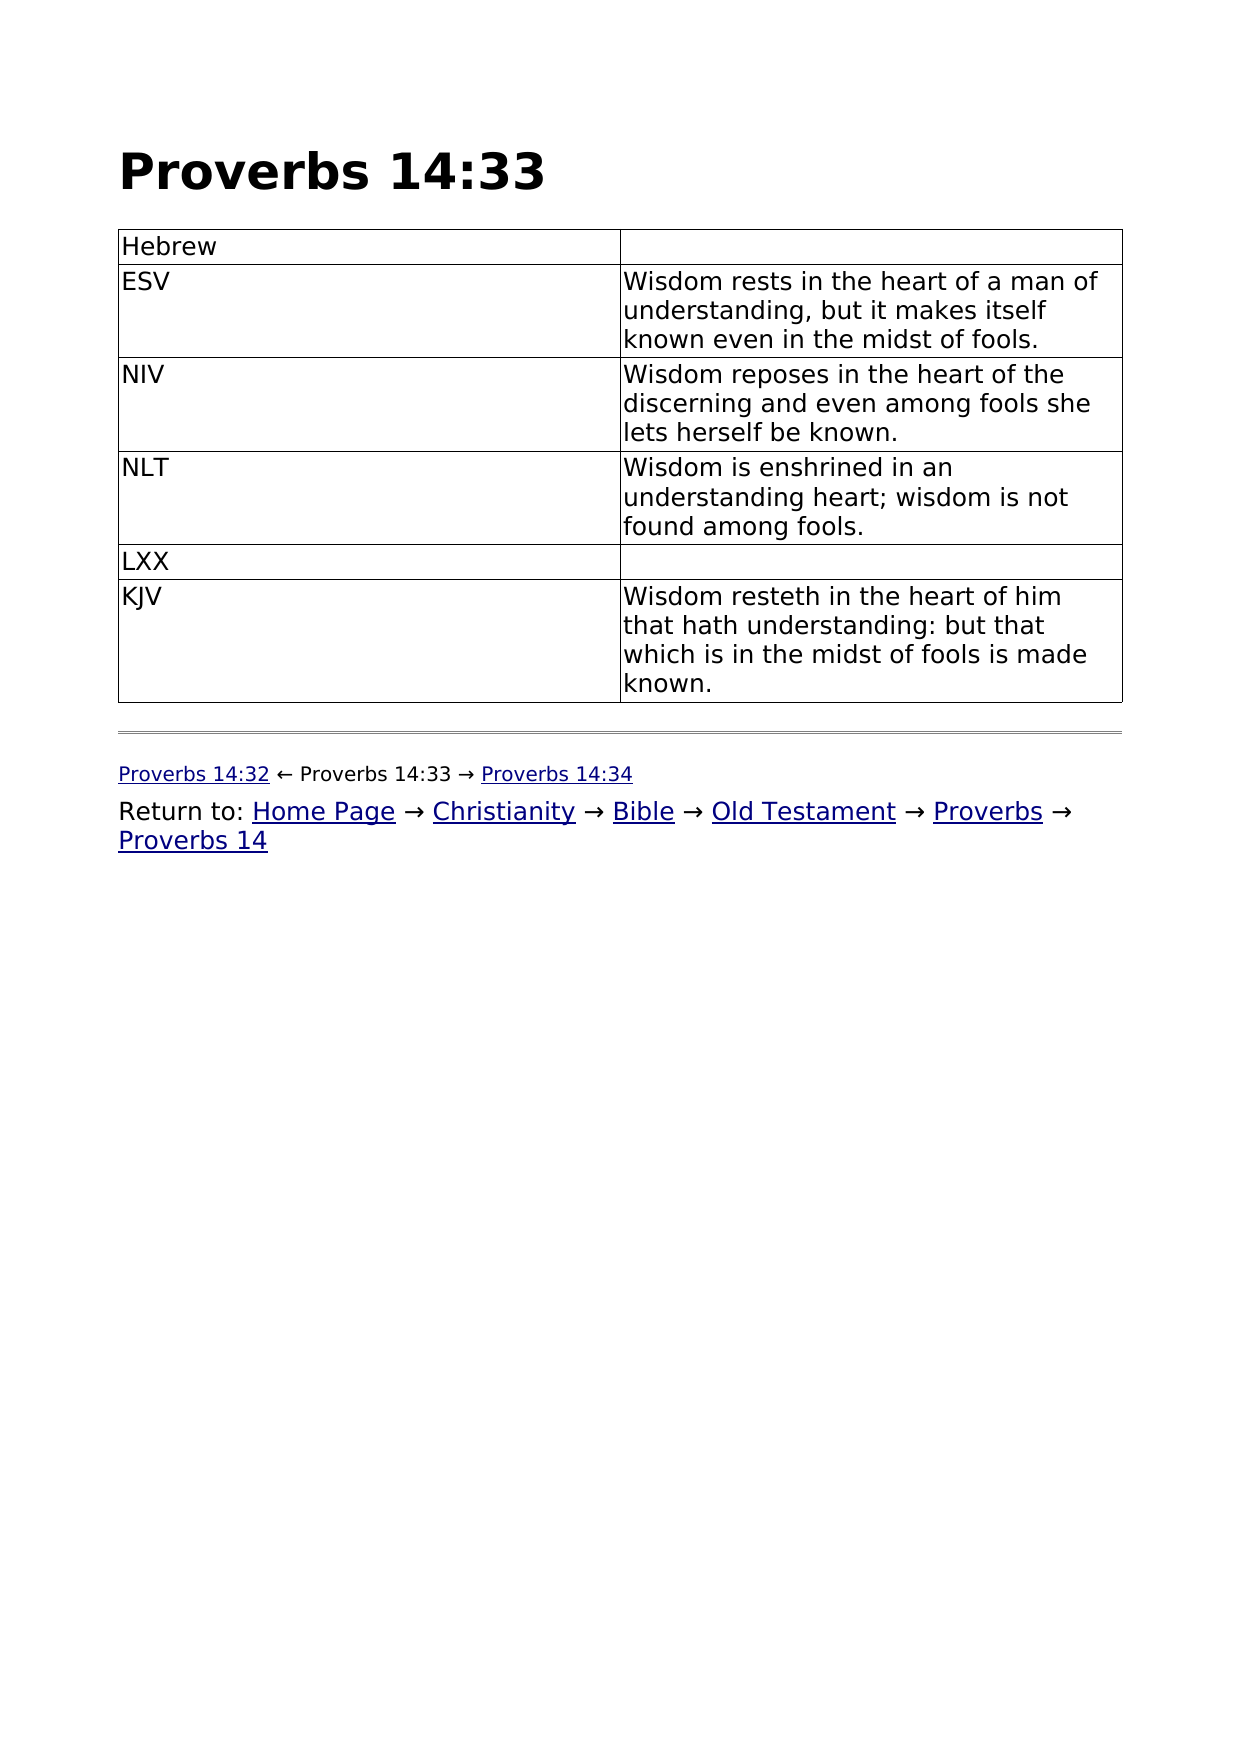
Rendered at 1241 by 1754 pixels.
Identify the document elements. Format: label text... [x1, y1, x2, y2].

table_cell [621, 545, 1122, 579]
table_header Hebrew [119, 230, 620, 264]
subtitle Proverbs 14:33 [118, 143, 1122, 201]
table_cell Wisdom is enshrined in an understanding heart; wisdom is not found among fools. [621, 452, 1122, 544]
table_cell NIV [119, 358, 620, 451]
table_cell Wisdom resteth in the heart of him that hath understanding: but that which is in the midst of fools is made known. [621, 580, 1122, 702]
text Return to: Home Page → Christianity → Bible → Old Testament → Proverbs → Proverbs 14 [118, 797, 1122, 855]
table_cell ESV [119, 265, 620, 357]
table_cell NLT [119, 452, 620, 544]
table_header [621, 230, 1122, 264]
table_cell Wisdom reposes in the heart of the discerning and even among fools she lets herself be known. [621, 358, 1122, 451]
text Proverbs 14:32 ← Proverbs 14:33 → Proverbs 14:34 [118, 763, 1122, 797]
table_cell LXX [119, 545, 620, 579]
table_cell Wisdom rests in the heart of a man of understanding, but it makes itself known even in the midst of fools. [621, 265, 1122, 357]
table_cell KJV [119, 580, 620, 702]
